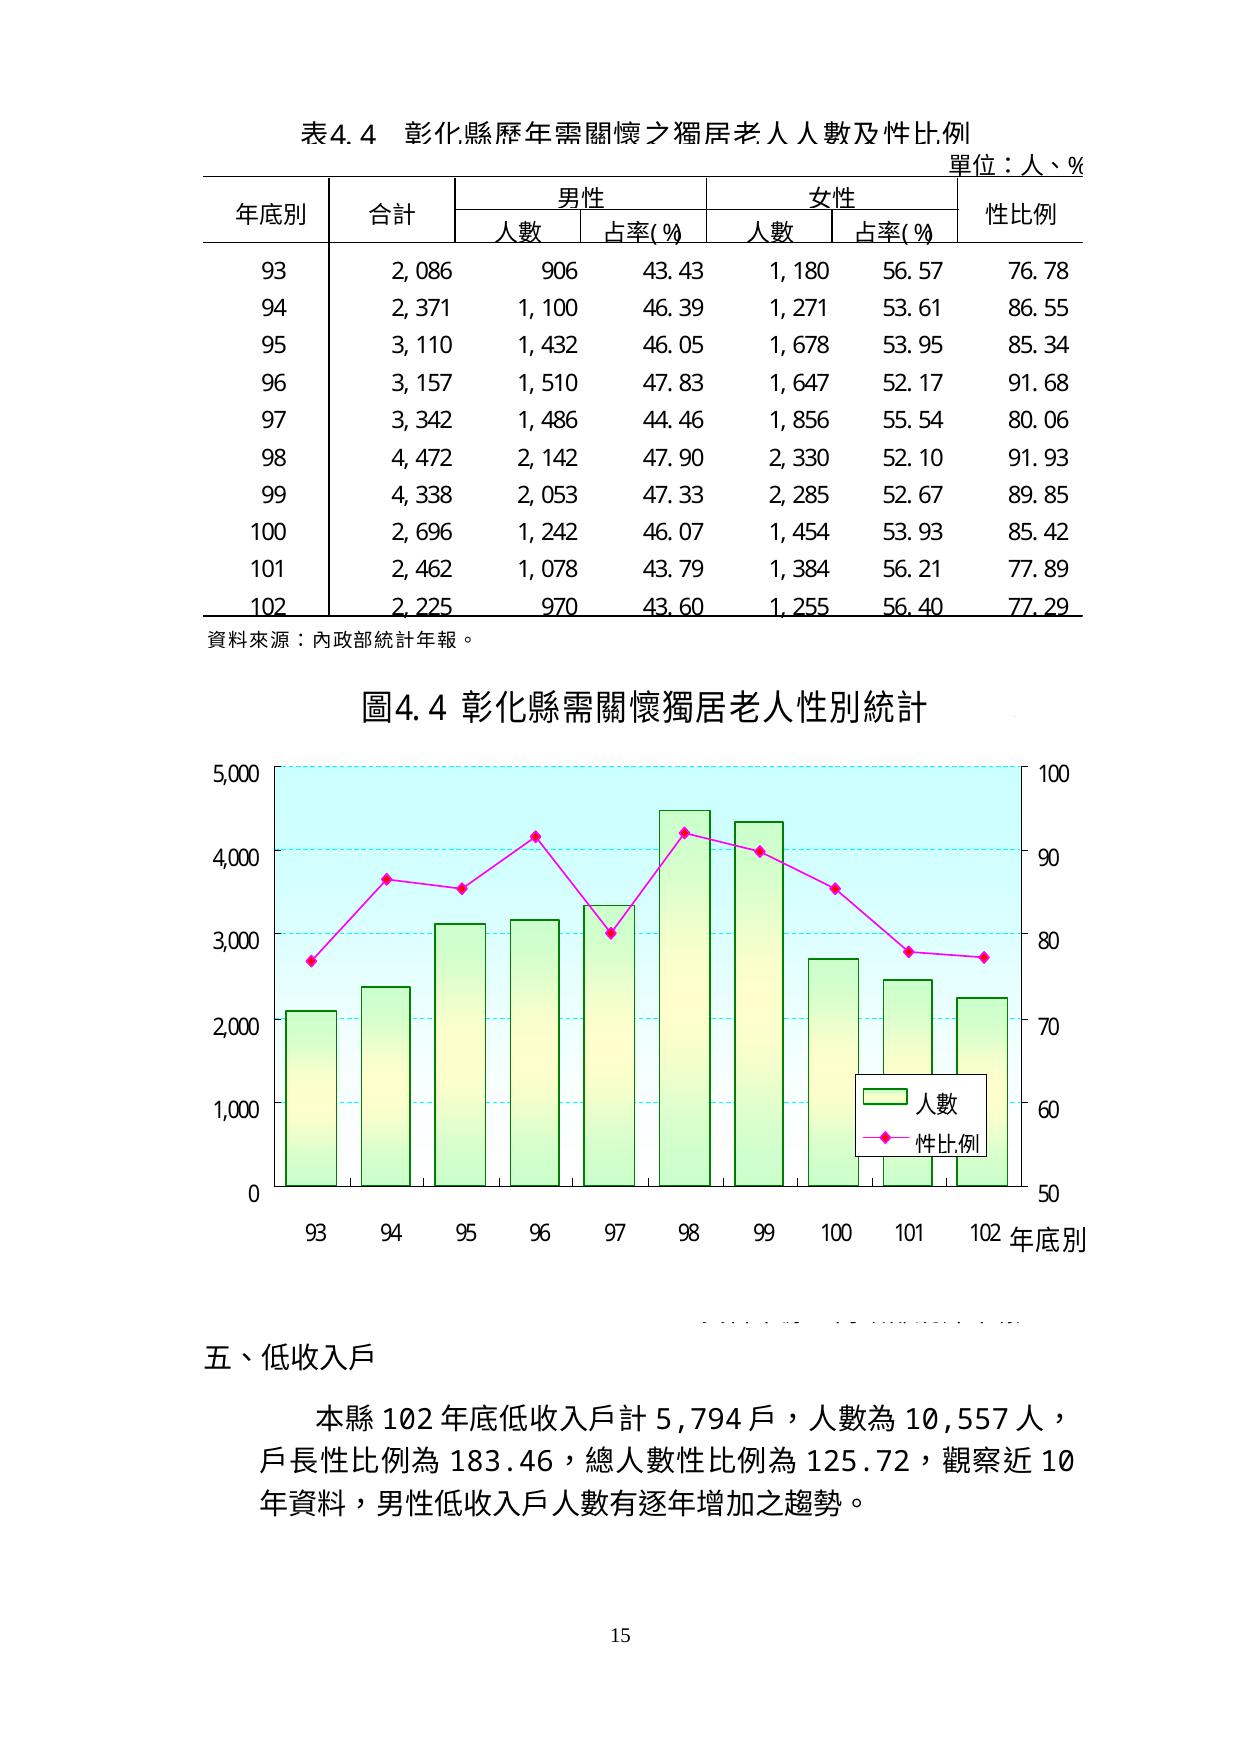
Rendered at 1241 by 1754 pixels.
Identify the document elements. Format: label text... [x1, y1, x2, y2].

text 本縣102年底低收入戶計5,794戶，人數為10,557人，戶長性比例為183.46，總人數性比例為125.72，觀察近10年資料，男性低收入戶人數有逐年增加之趨勢。 [259, 1395, 1075, 1522]
text 五、低收入戶 [184, 1333, 1075, 1377]
